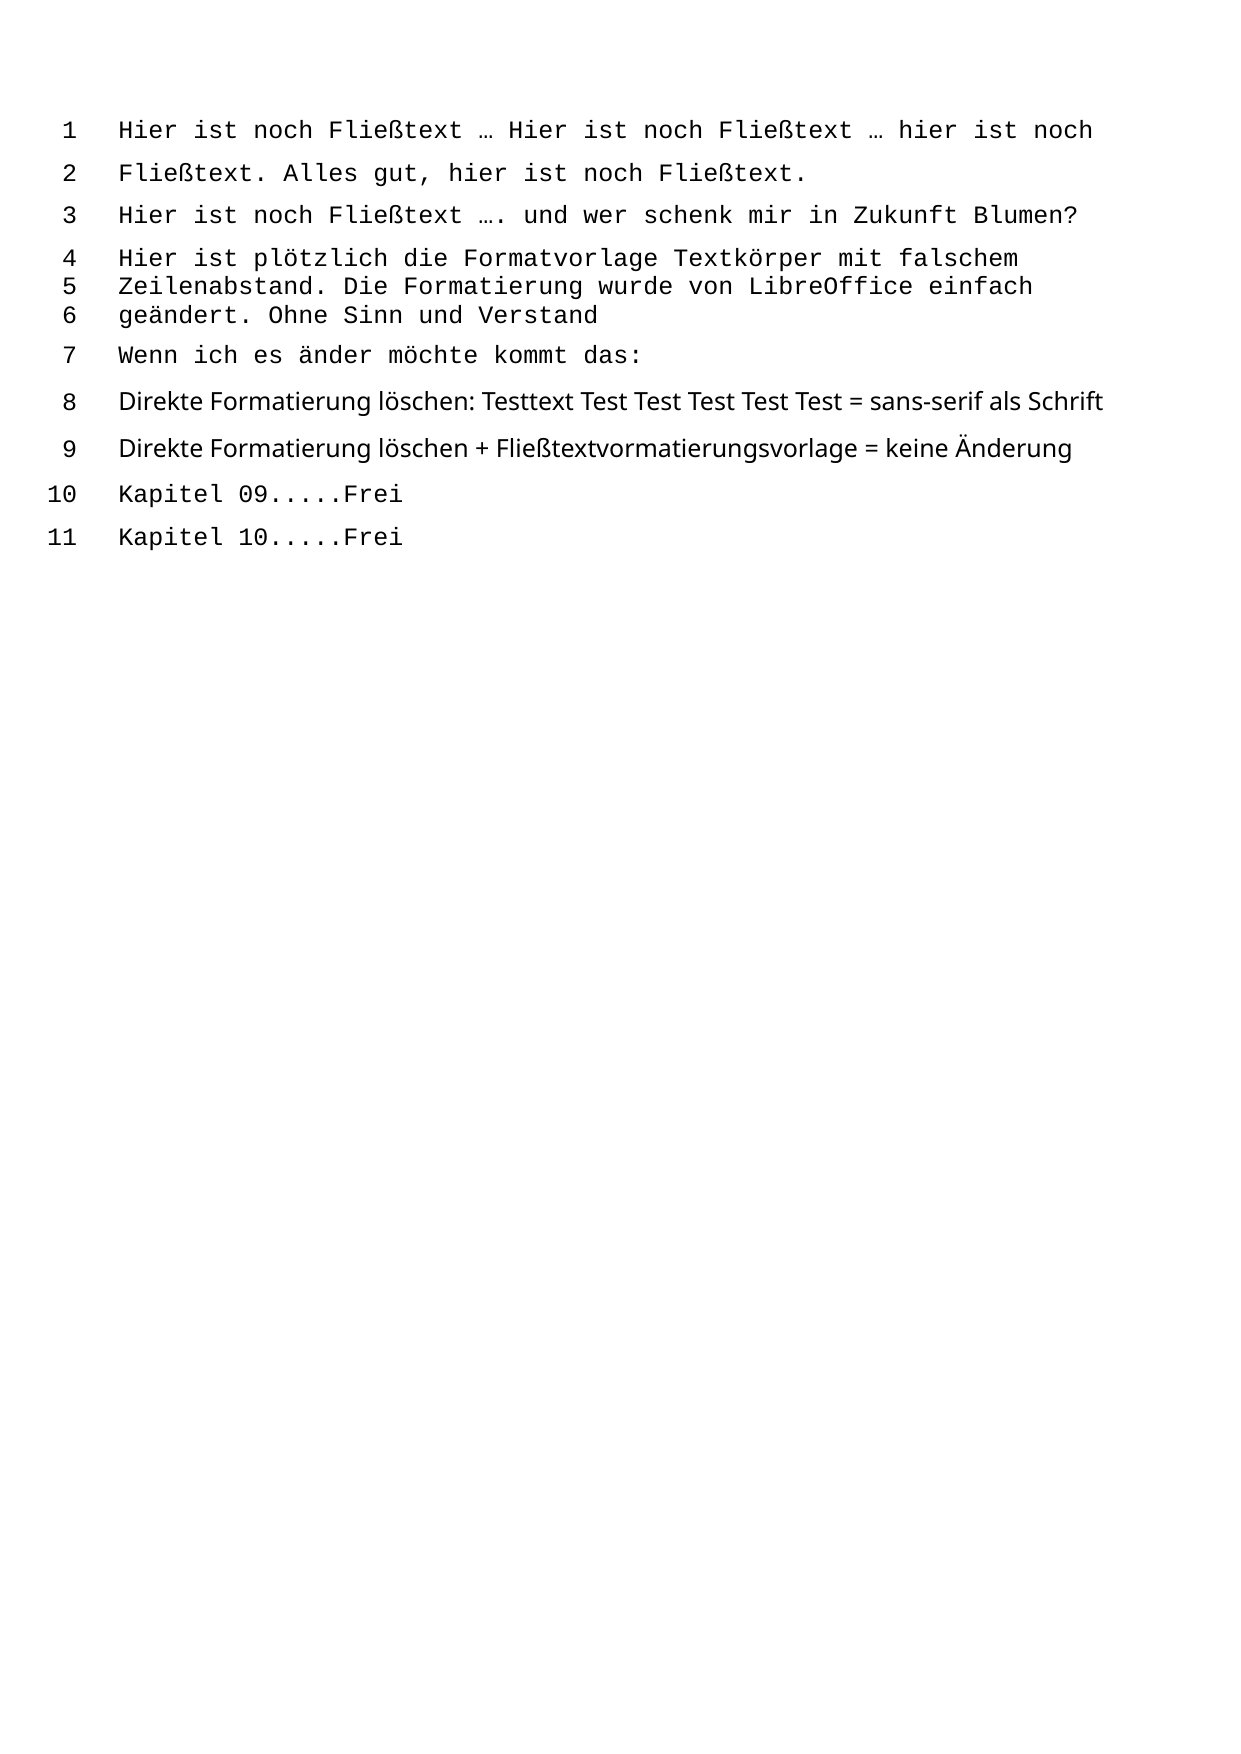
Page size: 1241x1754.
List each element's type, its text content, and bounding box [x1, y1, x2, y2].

text Direkte Formatierung löschen + Fließtextvormatierungsvorlage = keine Änderung [118, 431, 1122, 464]
subtitle Kapitel 09.....Frei [118, 482, 1122, 510]
text Direkte Formatierung löschen: Testtext Test Test Test Test Test = sans-serif als Schrift [118, 384, 1122, 418]
text Wenn ich es änder möchte kommt das: [118, 343, 1122, 371]
text Hier ist noch Fließtext …. und wer schenk mir in Zukunft Blumen? [118, 203, 1122, 231]
subtitle Kapitel 10.....Frei [118, 524, 1122, 552]
text Hier ist noch Fließtext … Hier ist noch Fließtext … hier ist noch Fließtext. Alles gut, hier ist noch Fließtext. [118, 118, 1122, 189]
text Hier ist plötzlich die Formatvorlage Textkörper mit falschem Zeilenabstand. Die Formatierung wurde von LibreOffice einfach geändert. Ohne Sinn und Verstand [118, 246, 1122, 331]
